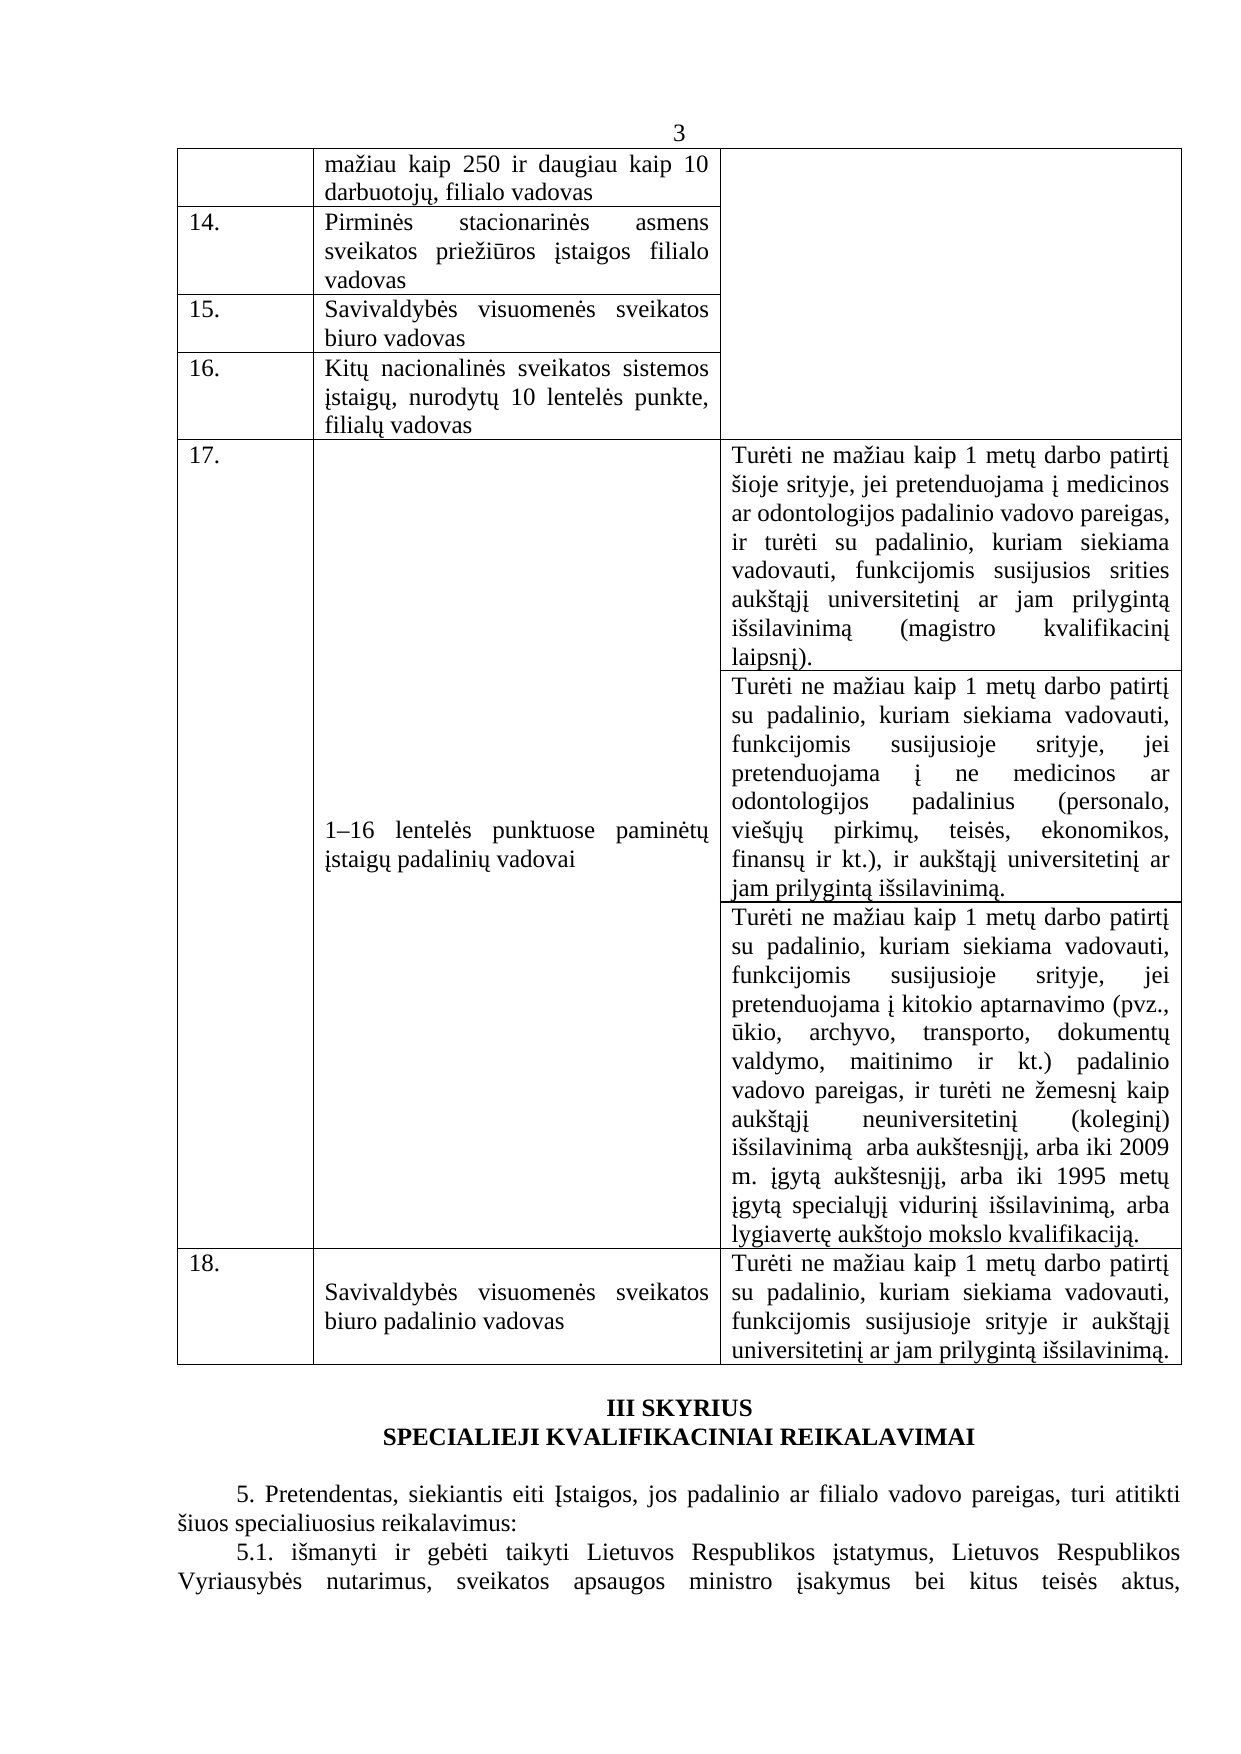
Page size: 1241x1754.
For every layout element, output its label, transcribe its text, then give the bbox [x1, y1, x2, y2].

table_cell Savivaldybės visuomenės sveikatos biuro padalinio vadovas [314, 1249, 720, 1363]
table_cell Turėti ne mažiau kaip 1 metų darbo patirtį su padalinio, kuriam siekiama vadovauti, funkcijomis susijusioje srityje, jei pretenduojama į kitokio aptarnavimo (pvz., ūkio, archyvo, transporto, dokumentų valdymo, maitinimo ir kt.) padalinio vadovo pareigas, ir turėti ne žemesnį kaip aukštąjį neuniversitetinį (koleginį) išsilavinimą arba aukštesnįjį, arba iki 2009 m. įgytą aukštesnįjį, arba iki 1995 metų įgytą specialųjį vidurinį išsilavinimą, arba lygiavertę aukštojo mokslo kvalifikaciją. [721, 903, 1181, 1247]
table_cell 17. [178, 440, 313, 1247]
table_cell Savivaldybės visuomenės sveikatos biuro vadovas [314, 295, 720, 352]
text 5.1. išmanyti ir gebėti taikyti Lietuvos Respublikos įstatymus, Lietuvos Respublikos Vyriausybės nutarimus, sveikatos apsaugos ministro įsakymus bei kitus teisės aktus, [177, 1537, 1181, 1594]
table_cell 1–16 lentelės punktuose paminėtų įstaigų padalinių vadovai [314, 440, 720, 1247]
text 5. Pretendentas, siekiantis eiti Įstaigos, jos padalinio ar filialo vadovo pareigas, turi atitikti šiuos specialiuosius reikalavimus: [177, 1479, 1181, 1537]
table_cell [721, 149, 1181, 439]
table_cell Kitų nacionalinės sveikatos sistemos įstaigų, nurodytų 10 lentelės punkte, filialų vadovas [314, 353, 720, 439]
table_cell 15. [178, 295, 313, 352]
table_cell 14. [178, 207, 313, 293]
table_cell 18. [178, 1249, 313, 1363]
text III SKYRIUS [177, 1393, 1181, 1422]
text SPECIALIEJI KVALIFIKACINIAI REIKALAVIMAI [177, 1422, 1181, 1451]
table_cell Turėti ne mažiau kaip 1 metų darbo patirtį šioje srityje, jei pretenduojama į medicinos ar odontologijos padalinio vadovo pareigas, ir turėti su padalinio, kuriam siekiama vadovauti, funkcijomis susijusios srities aukštąjį universitetinį ar jam prilygintą išsilavinimą (magistro kvalifikacinį laipsnį). [721, 440, 1181, 670]
table_cell Turėti ne mažiau kaip 1 metų darbo patirtį su padalinio, kuriam siekiama vadovauti, funkcijomis susijusioje srityje, jei pretenduojama į ne medicinos ar odontologijos padalinius (personalo, viešųjų pirkimų, teisės, ekonomikos, finansų ir kt.), ir aukštąjį universitetinį ar jam prilygintą išsilavinimą. [721, 671, 1181, 901]
table_cell mažiau kaip 250 ir daugiau kaip 10 darbuotojų, filialo vadovas [314, 149, 720, 206]
table_cell 16. [178, 353, 313, 439]
table_cell Pirminės stacionarinės asmens sveikatos priežiūros įstaigos filialo vadovas [314, 207, 720, 293]
table_cell [178, 149, 313, 206]
table_cell Turėti ne mažiau kaip 1 metų darbo patirtį su padalinio, kuriam siekiama vadovauti, funkcijomis susijusioje srityje ir aukštąjį universitetinį ar jam prilygintą išsilavinimą. [721, 1249, 1181, 1363]
